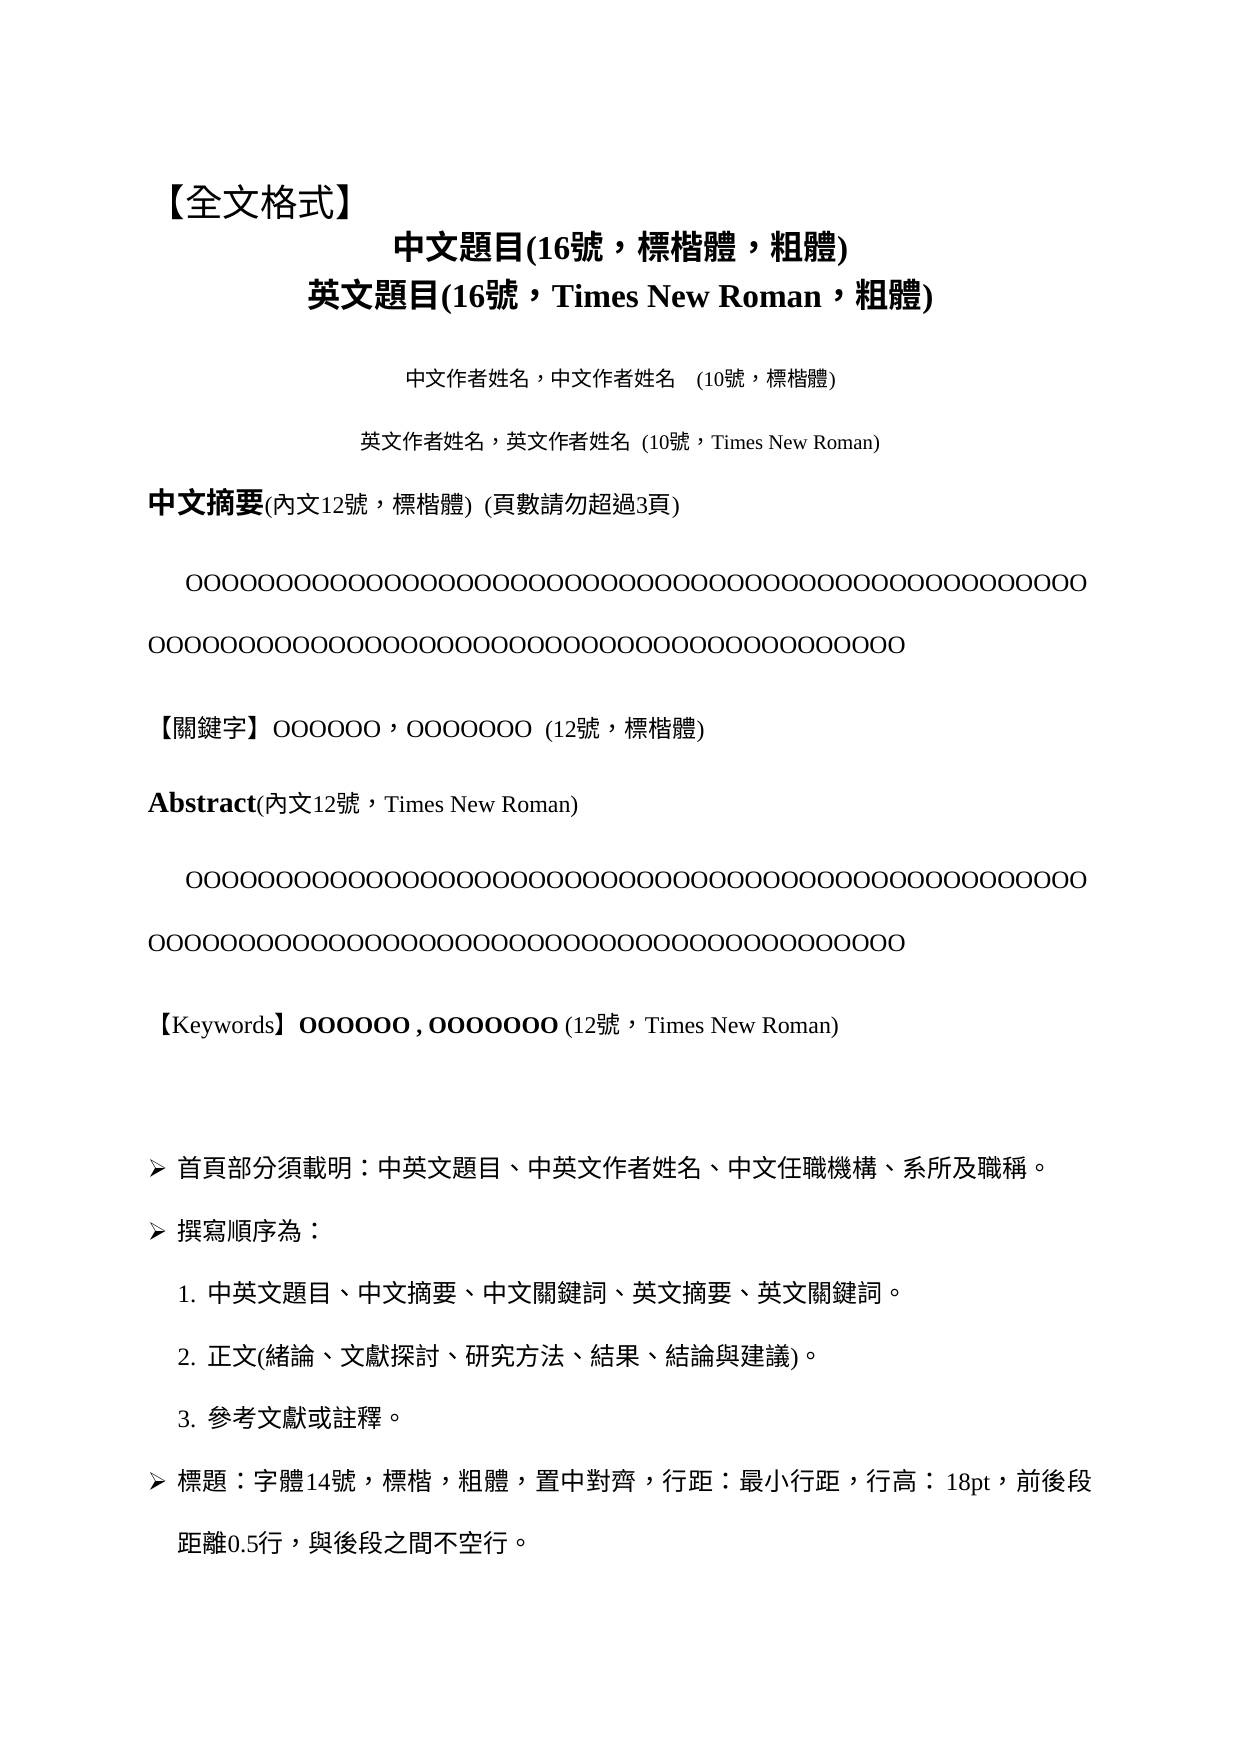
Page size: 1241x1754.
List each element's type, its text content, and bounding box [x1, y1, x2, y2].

list 撰寫順序為： [148, 1188, 1092, 1250]
text OOOOOOOOOOOOOOOOOOOOOOOOOOOOOOOOOOOOOOOOOOOOOOOOOOOOOOOOOOOOOOOOOOOOOOOOOOOOOOOOOOOOOOOOOOOO [148, 838, 1092, 963]
text 中文題目(16號，標楷體，粗體) [148, 221, 1092, 269]
text 中文摘要(內文12號，標楷體) (頁數請勿超過3頁) [148, 480, 1092, 522]
list 標題：字體14號，標楷，粗體，置中對齊，行距：最小行距，行高：18pt，前後段距離0.5行，與後段之間不空行。 [148, 1438, 1092, 1563]
text OOOOOOOOOOOOOOOOOOOOOOOOOOOOOOOOOOOOOOOOOOOOOOOOOOOOOOOOOOOOOOOOOOOOOOOOOOOOOOOOOOOOOOOOOOOO [148, 541, 1092, 666]
text 英文題目(16號，Times New Roman，粗體) [148, 269, 1092, 317]
list 中英文題目、中文摘要、中文關鍵詞、英文摘要、英文關鍵詞。 [177, 1250, 1092, 1313]
text 【關鍵字】OOOOOO，OOOOOOO (12號，標楷體) [148, 684, 1092, 747]
text Abstract(內文12號，Times New Roman) [148, 784, 1092, 819]
list 首頁部分須載明：中英文題目、中英文作者姓名、中文任職機構、系所及職稱。 [148, 1125, 1172, 1188]
text 【全文格式】 [148, 158, 1092, 221]
list 參考文獻或註釋。 [177, 1375, 1092, 1438]
text 中文作者姓名，中文作者姓名 (10號，標楷體) [148, 336, 1092, 398]
text 【Keywords】OOOOOO , OOOOOOO (12號，Times New Roman) [148, 982, 1092, 1044]
list 正文(緒論、文獻探討、研究方法、結果、結論與建議)。 [177, 1313, 1092, 1375]
text 英文作者姓名，英文作者姓名 (10號，Times New Roman) [148, 398, 1092, 461]
